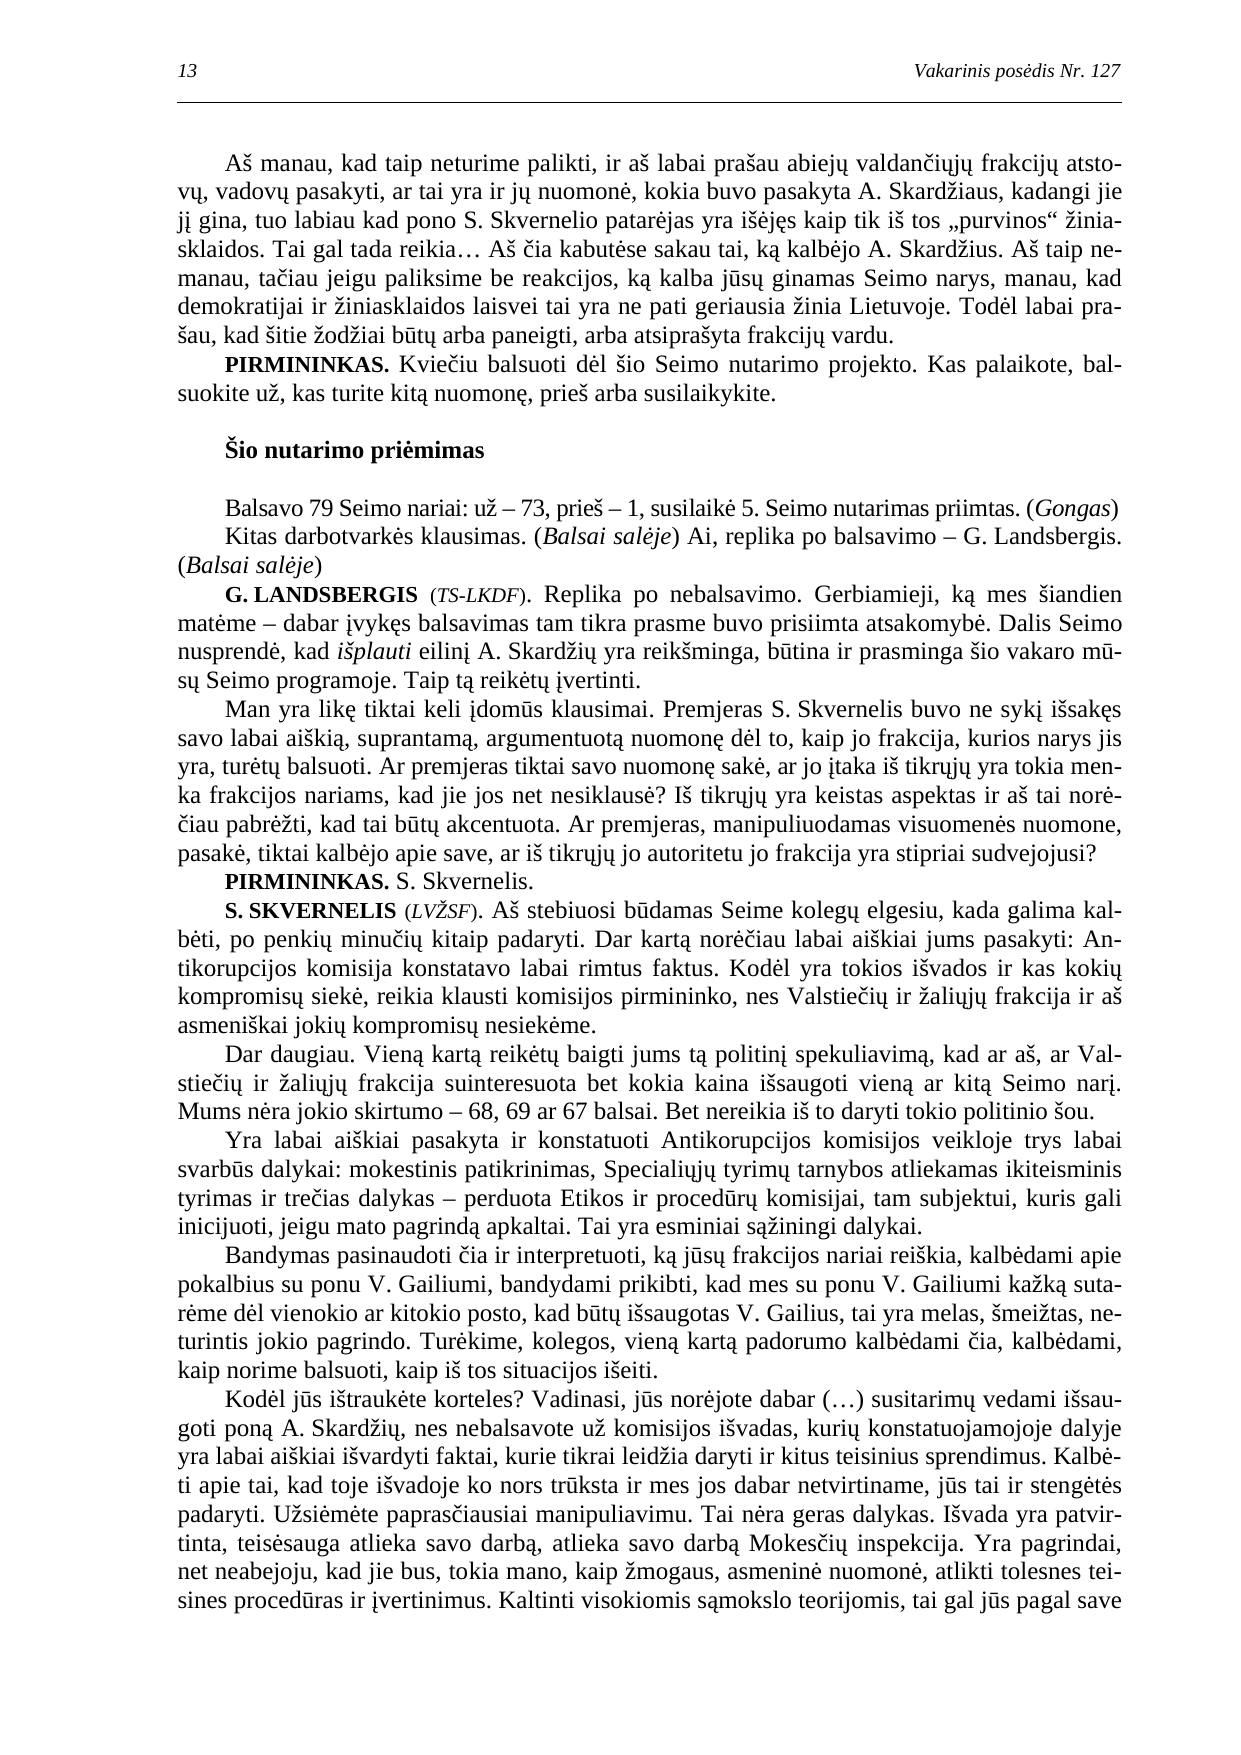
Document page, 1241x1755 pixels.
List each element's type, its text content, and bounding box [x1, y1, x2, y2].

text Ki­tas dar­bo­tvarkės klau­si­mas. (Bal­sai sa­lė­je) Ai, re­pli­ka po bal­sa­vi­mo – G. Land­sber­gis. (Bal­sai sa­lė­je) [177, 521, 1122, 579]
text Ko­dėl jūs iš­trau­kė­te kor­te­les? Va­di­na­si, jūs no­rė­jo­te da­bar (…) su­si­ta­ri­mų ve­da­mi iš­sau­go­ti po­ną A. Skar­džių, nes ne­bal­sa­vo­te už ko­mi­si­jos iš­va­das, ku­rių kon­sta­tuo­ja­mo­jo­je da­ly­je yra la­bai aiš­kiai iš­var­dy­ti fak­tai, ku­rie tik­rai lei­džia da­ry­ti ir ki­tus tei­si­nius spren­di­mus. Kal­bė­ti apie tai, kad to­je iš­va­do­je ko nors trūks­ta ir mes jos da­bar ne­tvir­ti­na­me, jūs tai ir sten­gė­tės pa­da­ry­ti. Už­si­ė­mė­te pa­pras­čiau­siai ma­ni­pu­lia­vi­mu. Tai nė­ra ge­ras da­ly­kas. Iš­va­da yra pa­tvir­tin­ta, tei­sė­sau­ga at­lie­ka sa­vo dar­bą, at­lie­ka sa­vo dar­bą Mo­kes­čių ins­pek­ci­ja. Yra pa­grin­dai, net ne­abe­jo­ju, kad jie bus, to­kia ma­no, kaip žmo­gaus, as­me­ni­nė nuo­mo­nė, at­lik­ti to­les­nes tei­si­nes pro­ce­dū­ras ir įver­ti­ni­mus. Kal­tin­ti vi­so­kio­mis są­moks­lo te­ori­jo­mis, tai gal jūs pa­gal sa­ve [177, 1384, 1122, 1614]
text Bal­sa­vo 79 Sei­mo na­riai: už – 73, prieš – 1, su­si­lai­kė 5. Sei­mo nu­ta­ri­mas pri­im­tas. (Gon­gas) [177, 493, 1122, 521]
text Dar dau­giau. Vie­ną kar­tą rei­kė­tų baig­ti jums tą po­li­ti­nį spe­ku­lia­vi­mą, kad ar aš, ar Val­stie­čių ir ža­lių­jų frak­ci­ja su­in­te­re­suo­ta bet ko­kia kai­na iš­sau­go­ti vie­ną ar ki­tą Sei­mo na­rį. Mums nė­ra jo­kio skir­tu­mo – 68, 69 ar 67 bal­sai. Bet ne­rei­kia iš to da­ry­ti to­kio po­li­ti­nio šou. [177, 1039, 1122, 1125]
text G. LANDSBERGIS (TS-LKDF). Re­pli­ka po ne­bal­sa­vi­mo. Ger­bia­mie­ji, ką mes šian­dien ma­tė­me – da­bar įvy­kęs bal­sa­vi­mas tam tik­ra pras­me bu­vo pri­si­im­ta at­sa­ko­my­bė. Da­lis Sei­mo nu­spren­dė, kad iš­plau­ti ei­li­nį A. Skar­džių yra reikš­min­ga, bū­ti­na ir pras­min­ga šio va­ka­ro mū­sų Sei­mo pro­gra­mo­je. Taip tą rei­kė­tų įver­tin­ti. [177, 579, 1122, 694]
text PIRMININKAS. Kvie­čiu bal­suo­ti dėl šio Sei­mo nu­ta­ri­mo pro­jek­to. Kas pa­lai­ko­te, bal­suo­ki­te už, kas tu­ri­te ki­tą nuo­mo­nę, prieš ar­ba su­si­lai­ky­ki­te. [177, 349, 1122, 406]
text Yra la­bai aiš­kiai pa­sa­ky­ta ir kon­sta­tuo­ti An­ti­ko­rup­ci­jos ko­mi­si­jos veik­lo­je trys la­bai svar­būs da­ly­kai: mo­kes­ti­nis pa­tik­ri­ni­mas, Spe­cia­lių­jų ty­ri­mų tar­ny­bos at­lie­ka­mas iki­teis­mi­nis ty­ri­mas ir tre­čias da­ly­kas – per­duo­ta Eti­kos ir pro­ce­dū­rų ko­mi­si­jai, tam sub­jek­tui, ku­ris ga­li ini­ci­juo­ti, jei­gu ma­to pa­grin­dą ap­kal­tai. Tai yra es­mi­niai są­ži­nin­gi da­ly­kai. [177, 1125, 1122, 1240]
text Aš ma­nau, kad taip ne­tu­ri­me pa­lik­ti, ir aš la­bai pra­šau abie­jų val­dan­čių­jų frak­ci­jų at­sto­vų, va­do­vų pa­sa­ky­ti, ar tai yra ir jų nuo­mo­nė, ko­kia bu­vo pa­sa­ky­ta A. Skar­džiaus, ka­dan­gi jie jį gi­na, tuo la­biau kad po­no S. Skver­ne­lio pa­ta­rė­jas yra iš­ėjęs kaip tik iš tos „pur­vi­nos“ ži­nia­sk­lai­dos. Tai gal ta­da rei­kia… Aš čia ka­bu­tė­se sa­kau tai, ką kal­bė­jo A. Skar­džius. Aš taip ne­ma­nau, ta­čiau jei­gu pa­lik­si­me be re­ak­ci­jos, ką kal­ba jū­sų gi­na­mas Sei­mo na­rys, ma­nau, kad de­mo­kra­tijai ir ži­niask­lai­dos lais­vei tai yra ne pa­ti ge­riau­sia ži­nia Lie­tu­vo­je. To­dėl la­bai pra­šau, kad ši­tie žo­džiai bū­tų ar­ba pa­neig­ti, ar­ba at­si­pra­šy­ta frak­ci­jų var­du. [177, 148, 1122, 349]
text PIRMININKAS. S. Skver­ne­lis. [177, 866, 1122, 895]
text Šio nu­ta­ri­mo pri­ėmi­mas [177, 435, 1122, 464]
text Man yra li­kę tik­tai ke­li įdo­mūs klau­si­mai. Prem­je­ras S. Skver­ne­lis bu­vo ne sy­kį iš­sa­kęs sa­vo la­bai aiš­kią, su­pran­ta­mą, ar­gu­men­tuo­tą nuo­mo­nę dėl to, kaip jo frak­ci­ja, ku­rios na­rys jis yra, tu­rė­tų bal­suo­ti. Ar prem­je­ras tik­tai sa­vo nuo­mo­nę sa­kė, ar jo įta­ka iš tik­rų­jų yra to­kia men­ka frak­ci­jos na­riams, kad jie jos net ne­si­klau­sė? Iš tik­rų­jų yra keis­tas as­pek­tas ir aš tai no­rė­čiau pa­brėž­ti, kad tai bū­tų ak­cen­tuo­ta. Ar prem­je­ras, ma­ni­pu­liuo­da­mas vi­suo­me­nės nuo­mo­ne, pa­sa­kė, tik­tai kal­bė­jo apie sa­ve, ar iš tik­rų­jų jo au­to­ri­te­tu jo frak­ci­ja yra stip­riai su­dve­jo­ju­si? [177, 694, 1122, 866]
text S. SKVERNELIS (LVŽSF). Aš ste­biuo­si bū­da­mas Sei­me ko­le­gų el­ge­siu, ka­da ga­li­ma kal­bė­ti, po pen­kių mi­nu­čių ki­taip pa­da­ry­ti. Dar kar­tą no­rė­čiau la­bai aiš­kiai jums pa­sa­ky­ti: An­tiko­rup­ci­jos ko­mi­si­ja kon­sta­ta­vo la­bai rim­tus fak­tus. Ko­dėl yra to­kios iš­va­dos ir kas ko­kių kom­pro­mi­sų sie­kė, rei­kia klaus­ti ko­mi­si­jos pir­mi­nin­ko, nes Vals­tie­čių ir ža­lių­jų frak­ci­ja ir aš as­me­niš­kai jo­kių kom­pro­mi­sų ne­sie­kėme. [177, 895, 1122, 1039]
text Ban­dy­mas pa­si­nau­do­ti čia ir in­ter­pre­tuo­ti, ką jū­sų frak­ci­jos na­riai reiš­kia, kal­bė­da­mi apie po­kal­bius su po­nu V. Gai­liu­mi, ban­dy­da­mi pri­kib­ti, kad mes su po­nu V. Gai­liu­mi kaž­ką su­ta­rė­me dėl vie­no­kio ar ki­to­kio pos­to, kad bū­tų iš­sau­go­tas V. Gai­lius, tai yra me­las, šmeiž­tas, ne­tu­rin­tis jo­kio pa­grin­do. Tu­rė­ki­me, ko­le­gos, vie­ną kar­tą pa­do­ru­mo kal­bė­da­mi čia, kal­bė­da­mi, kaip no­ri­me bal­suo­ti, kaip iš tos si­tu­a­ci­jos iš­ei­ti. [177, 1240, 1122, 1384]
